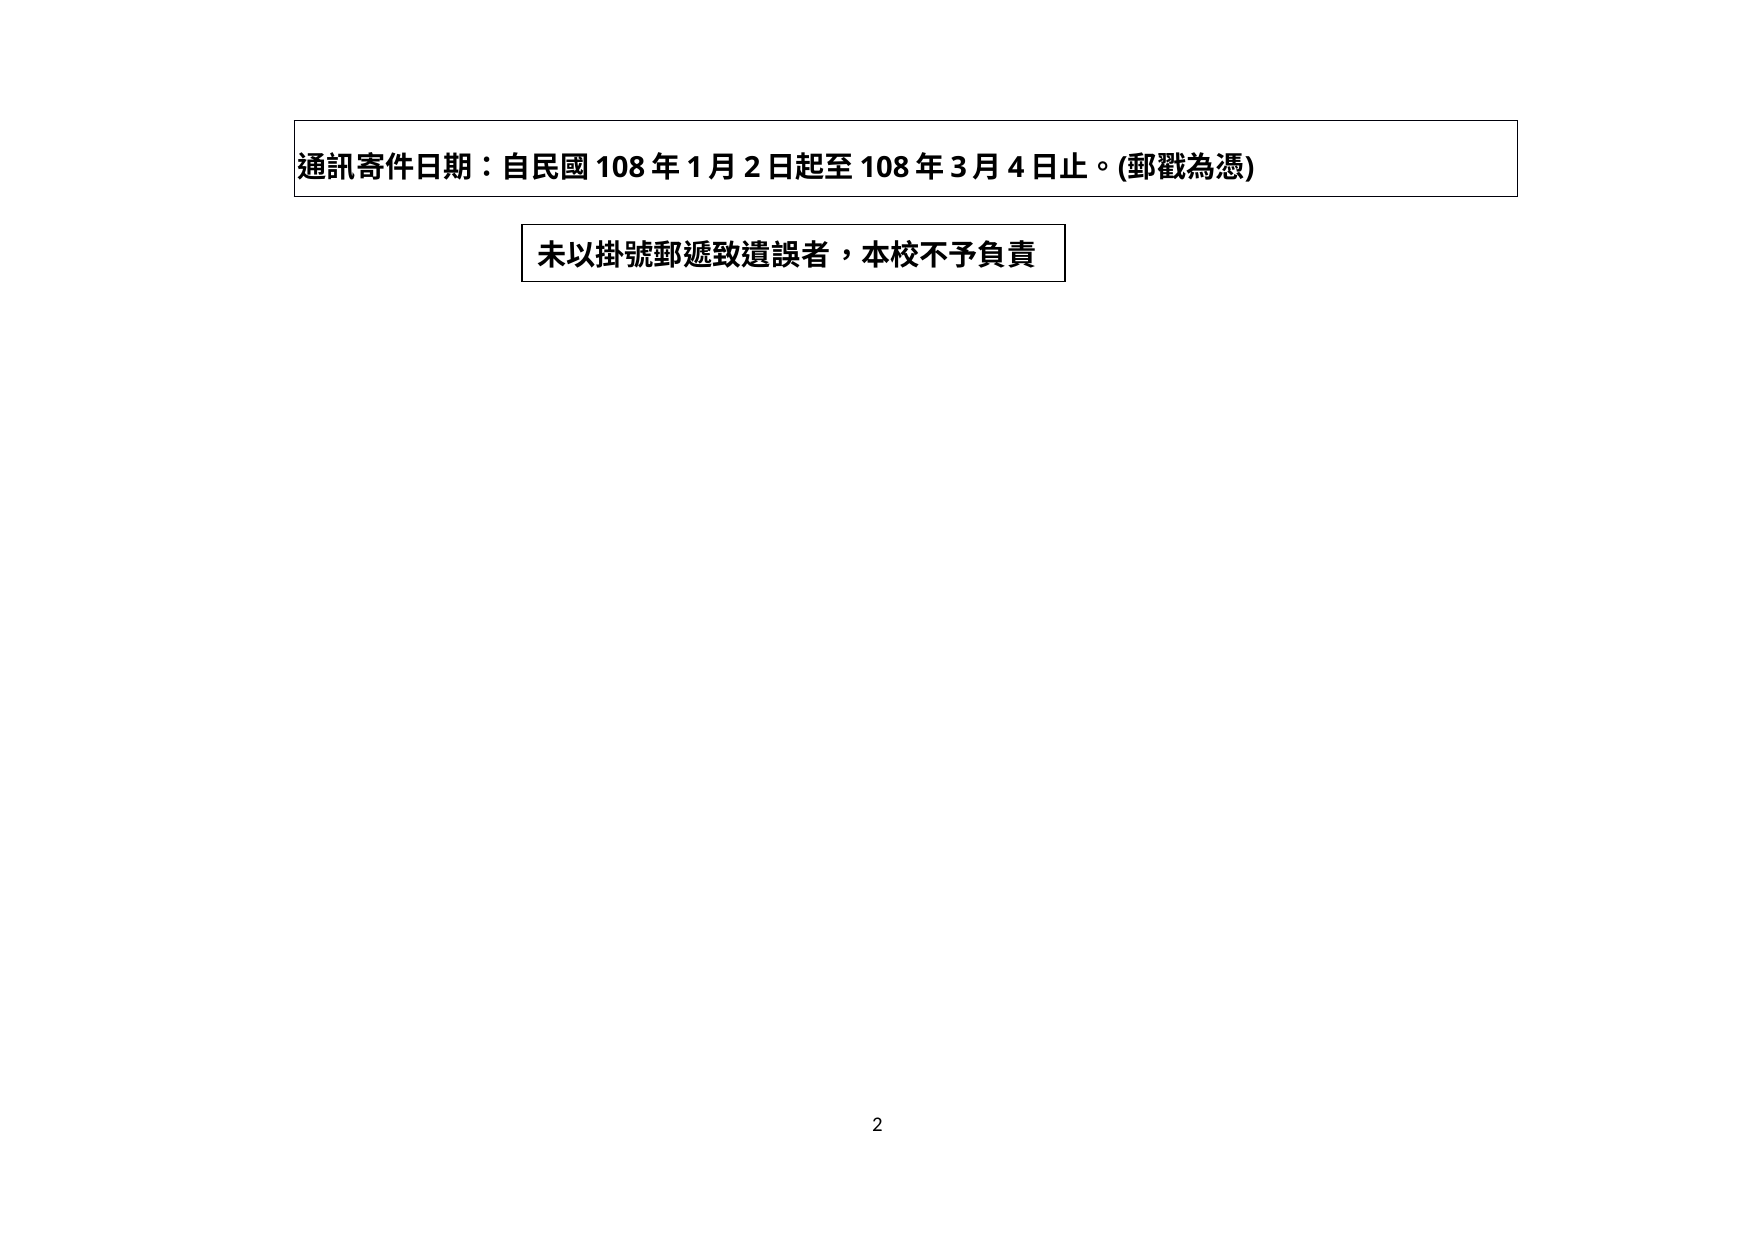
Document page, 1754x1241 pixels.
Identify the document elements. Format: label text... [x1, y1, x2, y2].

text 未以掛號郵遞致遺誤者，本校不予負責 [537, 232, 1050, 274]
table_header 通訊寄件日期：自民國108年1月2日起至108年3月4日止。(郵戳為憑) [295, 121, 1517, 196]
